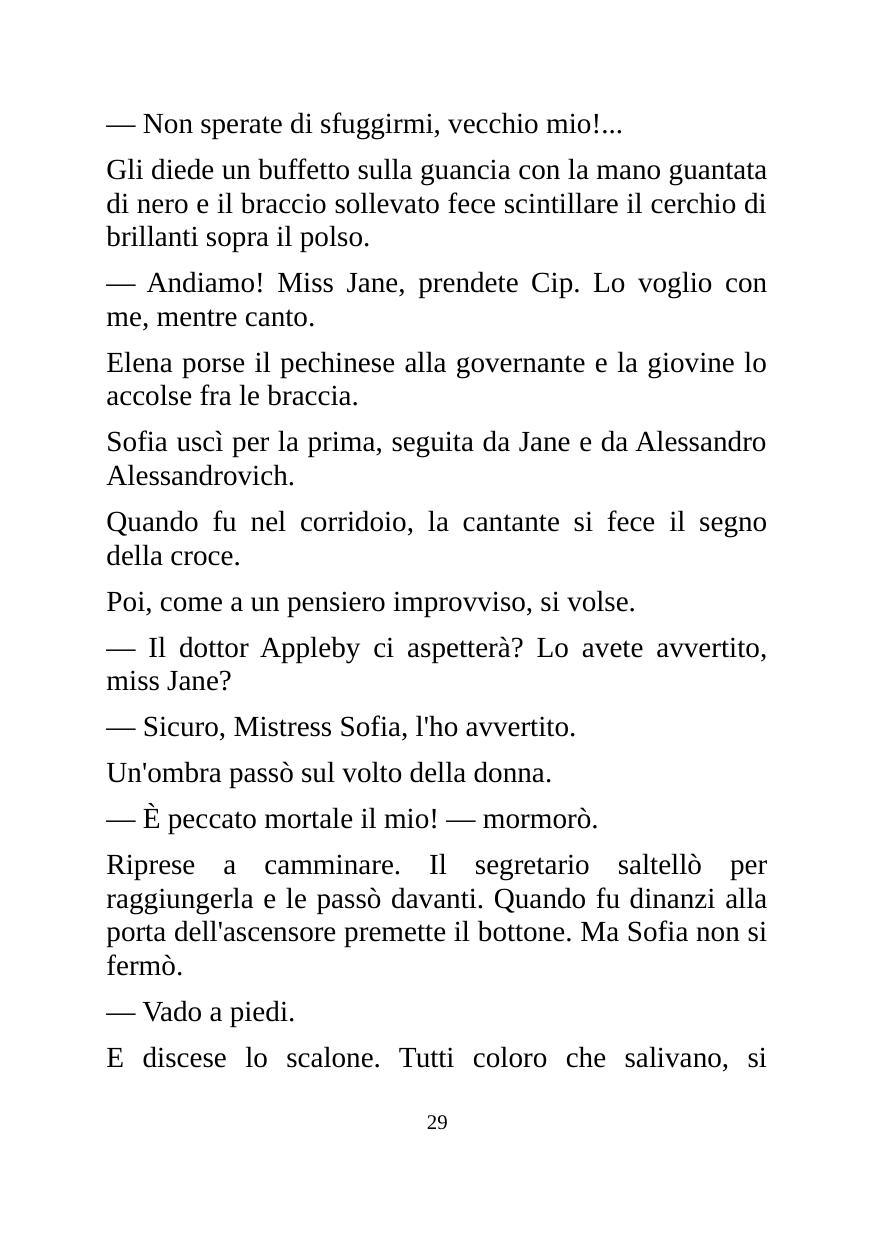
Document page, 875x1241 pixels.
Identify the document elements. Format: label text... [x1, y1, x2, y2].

text Un'ombra passò sul volto della donna. [106, 755, 768, 789]
text Elena porse il pechinese alla governante e la giovine lo accolse fra le braccia. [106, 345, 768, 412]
text Quando fu nel corridoio, la cantante si fece il segno della croce. [106, 504, 768, 571]
text Poi, come a un pensiero improvviso, si volse. [106, 584, 768, 617]
text Gli diede un buffetto sulla guancia con la mano guantata di nero e il braccio sollevato fece scintillare il cerchio di brillanti sopra il polso. [106, 152, 768, 253]
text — Il dottor Appleby ci aspetterà? Lo avete avvertito, miss Jane? [106, 630, 768, 697]
text — Andiamo! Miss Jane, prendete Cip. Lo voglio con me, mentre canto. [106, 265, 768, 332]
text E discese lo scalone. Tutti coloro che salivano, si [106, 1040, 768, 1074]
text — Vado a piedi. [106, 994, 768, 1028]
text Sofia uscì per la prima, seguita da Jane e da Alessandro Alessandrovich. [106, 424, 768, 492]
text — Non sperate di sfuggirmi, vecchio mio!... [106, 106, 768, 140]
text — Sicuro, Mistress Sofia, l'ho avvertito. [106, 709, 768, 743]
text Riprese a camminare. Il segretario saltellò per raggiungerla e le passò davanti. Quando fu dinanzi alla porta dell'ascensore premette il bottone. Ma Sofia non si fermò. [106, 847, 768, 982]
text — È peccato mortale il mio! — mormorò. [106, 801, 768, 835]
